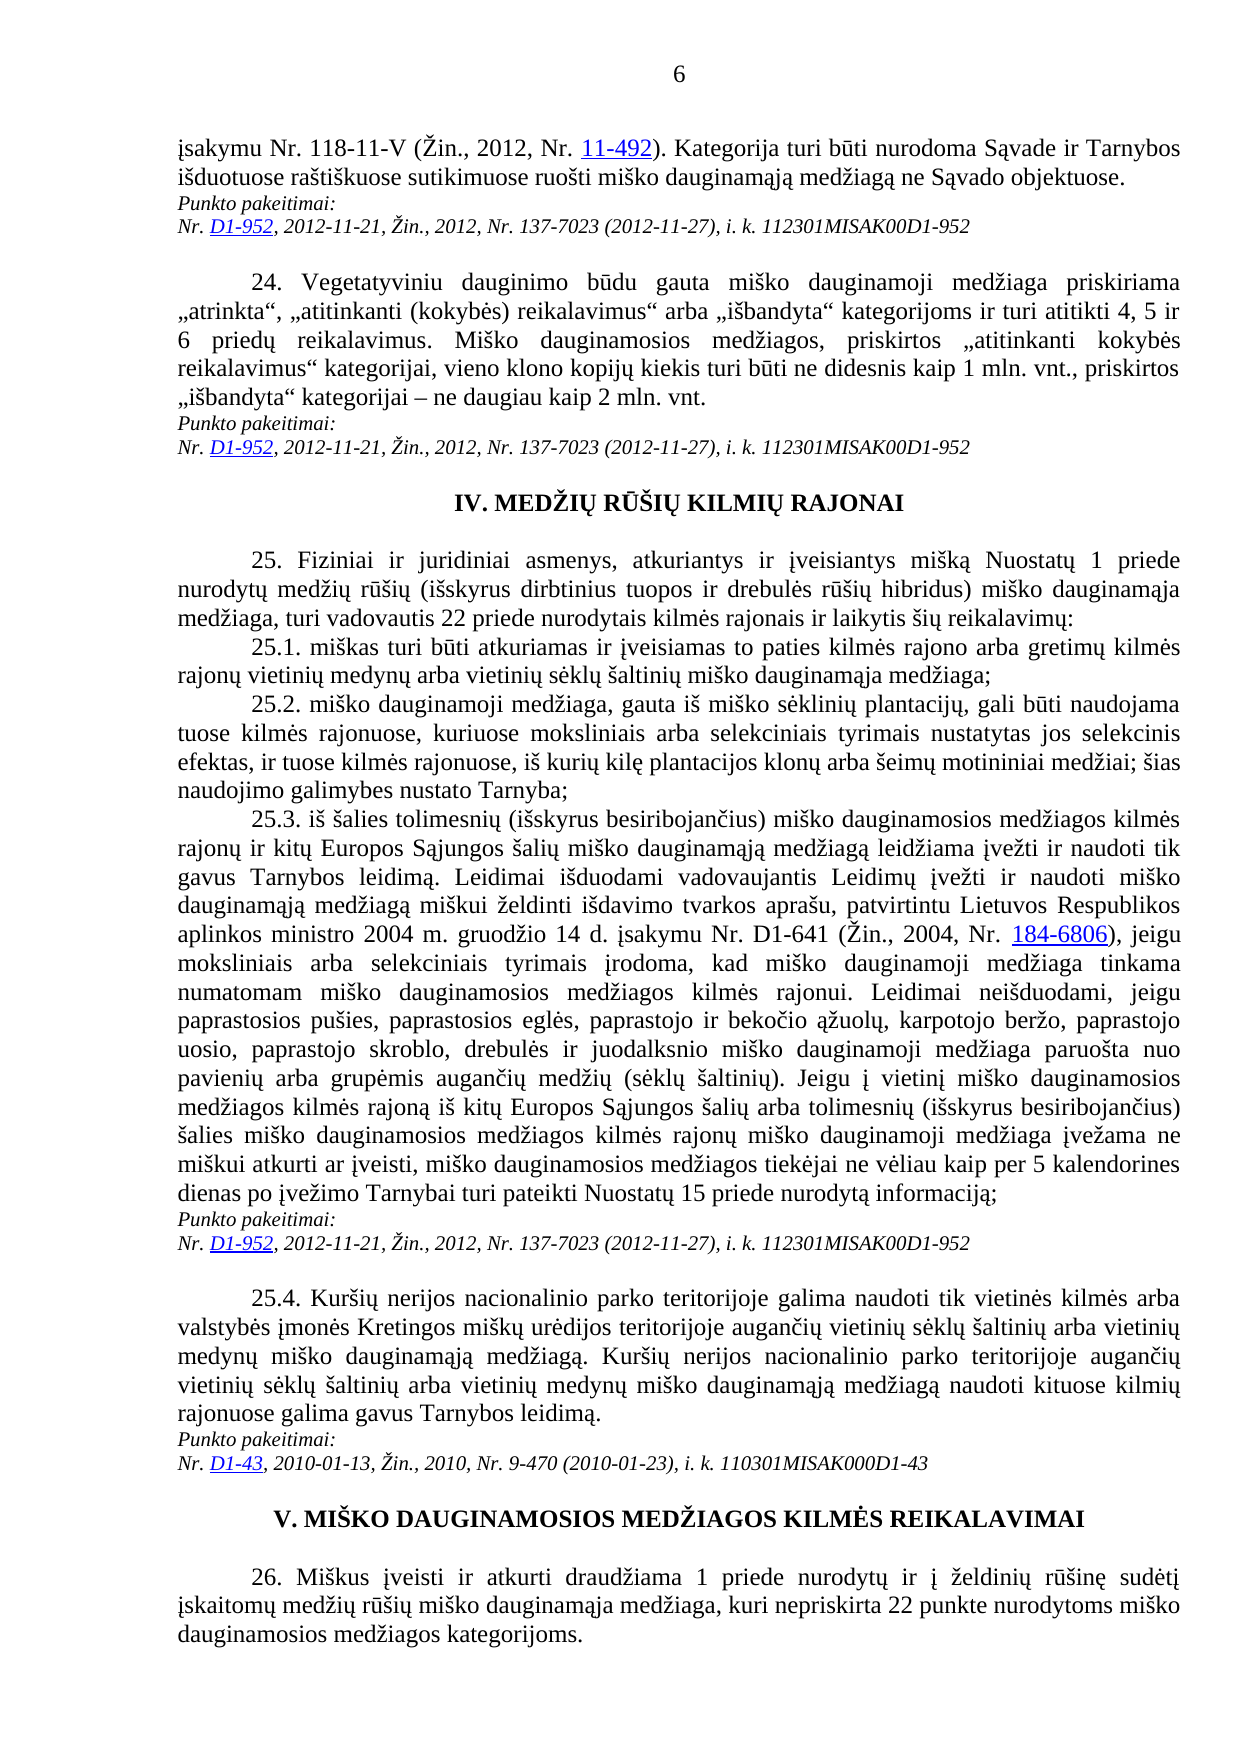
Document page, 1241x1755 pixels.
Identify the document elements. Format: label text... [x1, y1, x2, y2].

text Nr. D1-952, 2012-11-21, Žin., 2012, Nr. 137-7023 (2012-11-27), i. k. 112301MISAK00D1-952 [177, 1231, 1181, 1255]
text Punkto pakeitimai: [177, 190, 1181, 214]
text 25.3. iš šalies tolimesnių (išskyrus besiribojančius) miško dauginamosios medžiagos kilmės rajonų ir kitų Europos Sąjungos šalių miško dauginamąją medžiagą leidžiama įvežti ir naudoti tik gavus Tarnybos leidimą. Leidimai išduodami vadovaujantis Leidimų įvežti ir naudoti miško dauginamąją medžiagą miškui želdinti išdavimo tvarkos aprašu, patvirtintu Lietuvos Respublikos aplinkos ministro 2004 m. gruodžio 14 d. įsakymu Nr. D1-641 (Žin., 2004, Nr. 184-6806), jeigu moksliniais arba selekciniais tyrimais įrodoma, kad miško dauginamoji medžiaga tinkama numatomam miško dauginamosios medžiagos kilmės rajonui. Leidimai neišduodami, jeigu paprastosios pušies, paprastosios eglės, paprastojo ir bekočio ąžuolų, karpotojo beržo, paprastojo uosio, paprastojo skroblo, drebulės ir juodalksnio miško dauginamoji medžiaga paruošta nuo pavienių arba grupėmis augančių medžių (sėklų šaltinių). Jeigu į vietinį miško dauginamosios medžiagos kilmės rajoną iš kitų Europos Sąjungos šalių arba tolimesnių (išskyrus besiribojančius) šalies miško dauginamosios medžiagos kilmės rajonų miško dauginamoji medžiaga įvežama ne miškui atkurti ar įveisti, miško dauginamosios medžiagos tiekėjai ne vėliau kaip per 5 kalendorines dienas po įvežimo Tarnybai turi pateikti Nuostatų 15 priede nurodytą informaciją; [177, 804, 1181, 1207]
text 25. Fiziniai ir juridiniai asmenys, atkuriantys ir įveisiantys mišką Nuostatų 1 priede nurodytų medžių rūšių (išskyrus dirbtinius tuopos ir drebulės rūšių hibridus) miško dauginamąja medžiaga, turi vadovautis 22 priede nurodytais kilmės rajonais ir laikytis šių reikalavimų: [177, 545, 1181, 632]
text Punkto pakeitimai: [177, 1427, 1181, 1451]
text 26. Miškus įveisti ir atkurti draudžiama 1 priede nurodytų ir į želdinių rūšinę sudėtį įskaitomų medžių rūšių miško dauginamąja medžiaga, kuri nepriskirta 22 punkte nurodytoms miško dauginamosios medžiagos kategorijoms. [177, 1562, 1181, 1648]
text 24. Vegetatyviniu dauginimo būdu gauta miško dauginamoji medžiaga priskiriama „atrinkta“, „atitinkanti (kokybės) reikalavimus“ arba „išbandyta“ kategorijoms ir turi atitikti 4, 5 ir 6 priedų reikalavimus. Miško dauginamosios medžiagos, priskirtos „atitinkanti kokybės reikalavimus“ kategorijai, vieno klono kopijų kiekis turi būti ne didesnis kaip 1 mln. vnt., priskirtos „išbandyta“ kategorijai – ne daugiau kaip 2 mln. vnt. [177, 267, 1181, 411]
text 25.1. miškas turi būti atkuriamas ir įveisiamas to paties kilmės rajono arba gretimų kilmės rajonų vietinių medynų arba vietinių sėklų šaltinių miško dauginamąja medžiaga; [177, 632, 1181, 689]
text Nr. D1-952, 2012-11-21, Žin., 2012, Nr. 137-7023 (2012-11-27), i. k. 112301MISAK00D1-952 [177, 214, 1181, 238]
text Punkto pakeitimai: [177, 1207, 1181, 1231]
text įsakymu Nr. 118-11-V (Žin., 2012, Nr. 11-492). Kategorija turi būti nurodoma Sąvade ir Tarnybos išduotuose raštiškuose sutikimuose ruošti miško dauginamąją medžiagą ne Sąvado objektuose. [177, 133, 1181, 190]
text Punkto pakeitimai: [177, 411, 1181, 435]
text 25.4. Kuršių nerijos nacionalinio parko teritorijoje galima naudoti tik vietinės kilmės arba valstybės įmonės Kretingos miškų urėdijos teritorijoje augančių vietinių sėklų šaltinių arba vietinių medynų miško dauginamąją medžiagą. Kuršių nerijos nacionalinio parko teritorijoje augančių vietinių sėklų šaltinių arba vietinių medynų miško dauginamąją medžiagą naudoti kituose kilmių rajonuose galima gavus Tarnybos leidimą. [177, 1283, 1181, 1427]
text V. MIŠKO DAUGINAMOSIOS MEDŽIAGOS KILMĖS REIKALAVIMAI [177, 1504, 1181, 1533]
text Nr. D1-43, 2010-01-13, Žin., 2010, Nr. 9-470 (2010-01-23), i. k. 110301MISAK000D1-43 [177, 1451, 1181, 1475]
text 25.2. miško dauginamoji medžiaga, gauta iš miško sėklinių plantacijų, gali būti naudojama tuose kilmės rajonuose, kuriuose moksliniais arba selekciniais tyrimais nustatytas jos selekcinis efektas, ir tuose kilmės rajonuose, iš kurių kilę plantacijos klonų arba šeimų motininiai medžiai; šias naudojimo galimybes nustato Tarnyba; [177, 689, 1181, 804]
text Nr. D1-952, 2012-11-21, Žin., 2012, Nr. 137-7023 (2012-11-27), i. k. 112301MISAK00D1-952 [177, 435, 1181, 459]
text IV. MEDŽIŲ RŪŠIŲ KILMIŲ RAJONAI [177, 488, 1181, 517]
